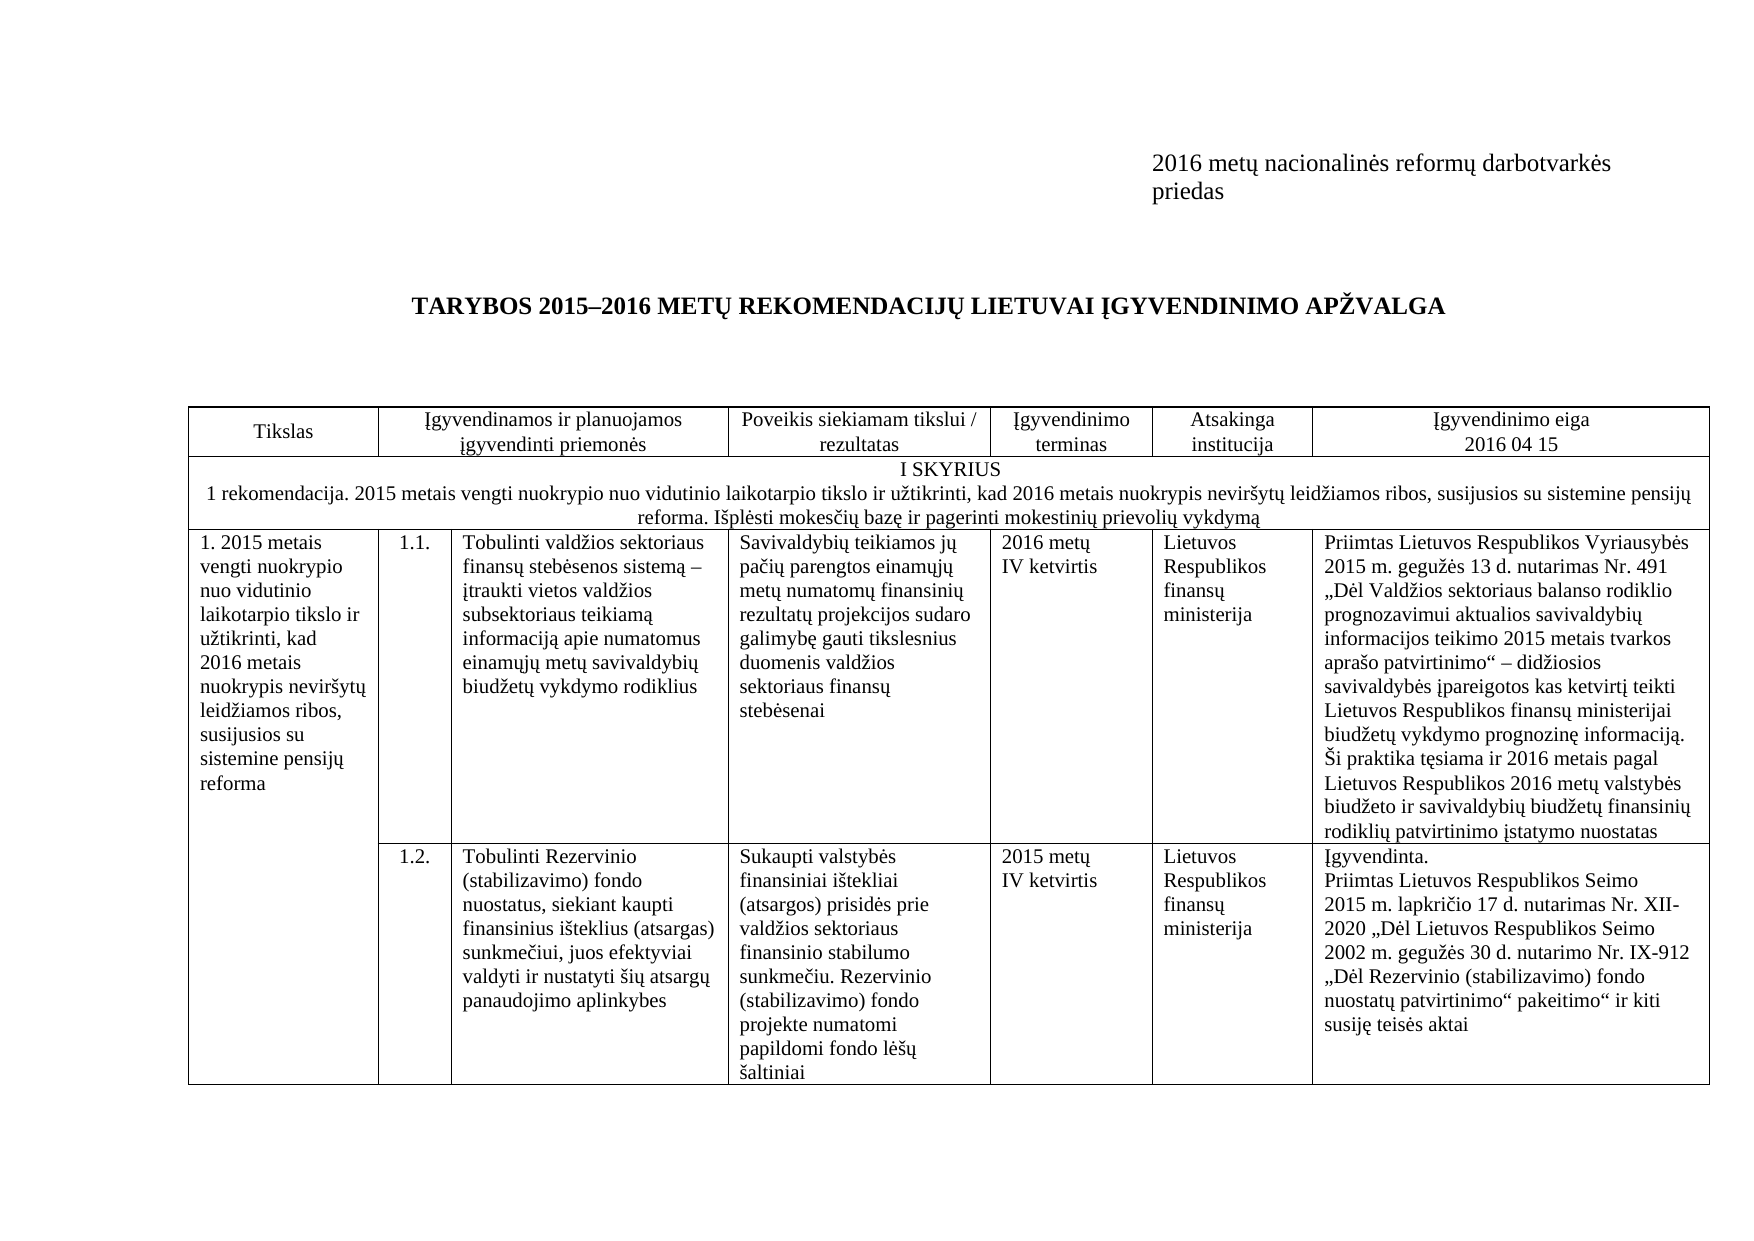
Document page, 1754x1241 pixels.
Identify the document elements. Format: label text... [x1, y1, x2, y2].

table_header Tikslas [189, 408, 378, 456]
text 2016 metų nacionalinės reformų darbotvarkės priedas [1152, 148, 1680, 205]
table_cell Savivaldybių teikiamos jų pačių parengtos einamųjų metų numatomų finansinių rezultatų projekcijos sudaro galimybę gauti tikslesnius duomenis valdžios sektoriaus finansų stebėsenai [729, 530, 990, 843]
table_header Įgyvendinimo terminas [991, 408, 1152, 456]
table_cell Sukaupti valstybės finansiniai ištekliai (atsargos) prisidės prie valdžios sektoriaus finansinio stabilumo sunkmečiu. Rezervinio (stabilizavimo) fondo projekte numatomi papildomi fondo lėšų šaltiniai [729, 844, 990, 1084]
table_cell 1.1. [379, 530, 451, 843]
table_cell Lietuvos Respublikos finansų ministerija [1153, 844, 1312, 1084]
table_cell Tobulinti valdžios sektoriaus finansų stebėsenos sistemą – įtraukti vietos valdžios subsektoriaus teikiamą informaciją apie numatomus einamųjų metų savivaldybių biudžetų vykdymo rodiklius [452, 530, 728, 843]
table_header Įgyvendinamos ir planuojamos įgyvendinti priemonės [379, 408, 728, 456]
table_header Poveikis siekiamam tikslui / rezultatas [729, 408, 990, 456]
table_cell Lietuvos Respublikos finansų ministerija [1153, 530, 1312, 843]
table_cell 2016 metų IV ketvirtis [991, 530, 1152, 843]
table_cell Priimtas Lietuvos Respublikos Vyriausybės 2015 m. gegužės 13 d. nutarimas Nr. 491 „Dėl Valdžios sektoriaus balanso rodiklio prognozavimui aktualios savivaldybių informacijos teikimo 2015 metais tvarkos aprašo patvirtinimo“ – didžiosios savivaldybės įpareigotos kas ketvirtį teikti Lietuvos Respublikos finansų ministerijai biudžetų vykdymo prognozinę informaciją. Ši praktika tęsiama ir 2016 metais pagal Lietuvos Respublikos 2016 metų valstybės biudžeto ir savivaldybių biudžetų finansinių rodiklių patvirtinimo įstatymo nuostatas [1313, 530, 1709, 843]
table_cell 1.2. [379, 844, 451, 1084]
table_cell I SKYRIUS 1 rekomendacija. 2015 metais vengti nuokrypio nuo vidutinio laikotarpio tikslo ir užtikrinti, kad 2016 metais nuokrypis neviršytų leidžiamos ribos, susijusios su sistemine pensijų reforma. Išplėsti mokesčių bazę ir pagerinti mokestinių prievolių vykdymą [189, 457, 1709, 529]
table_header Atsakinga institucija [1153, 408, 1312, 456]
table_cell 1. 2015 metais vengti nuokrypio nuo vidutinio laikotarpio tikslo ir užtikrinti, kad 2016 metais nuokrypis neviršytų leidžiamos ribos, susijusios su sistemine pensijų reforma [189, 530, 378, 1084]
text TARYBOS 2015–2016 METŲ REKOMENDACIJŲ LIETUVAI ĮGYVENDINIMO APŽVALGA [177, 291, 1680, 320]
table_header Įgyvendinimo eiga 2016 04 15 [1313, 408, 1709, 456]
table_cell 2015 metų IV ketvirtis [991, 844, 1152, 1084]
table_cell Tobulinti Rezervinio (stabilizavimo) fondo nuostatus, siekiant kaupti finansinius išteklius (atsargas) sunkmečiui, juos efektyviai valdyti ir nustatyti šių atsargų panaudojimo aplinkybes [452, 844, 728, 1084]
table_cell Įgyvendinta. Priimtas Lietuvos Respublikos Seimo 2015 m. lapkričio 17 d. nutarimas Nr. XII-2020 „Dėl Lietuvos Respublikos Seimo 2002 m. gegužės 30 d. nutarimo Nr. IX-912 „Dėl Rezervinio (stabilizavimo) fondo nuostatų patvirtinimo“ pakeitimo“ ir kiti susiję teisės aktai [1313, 844, 1709, 1084]
